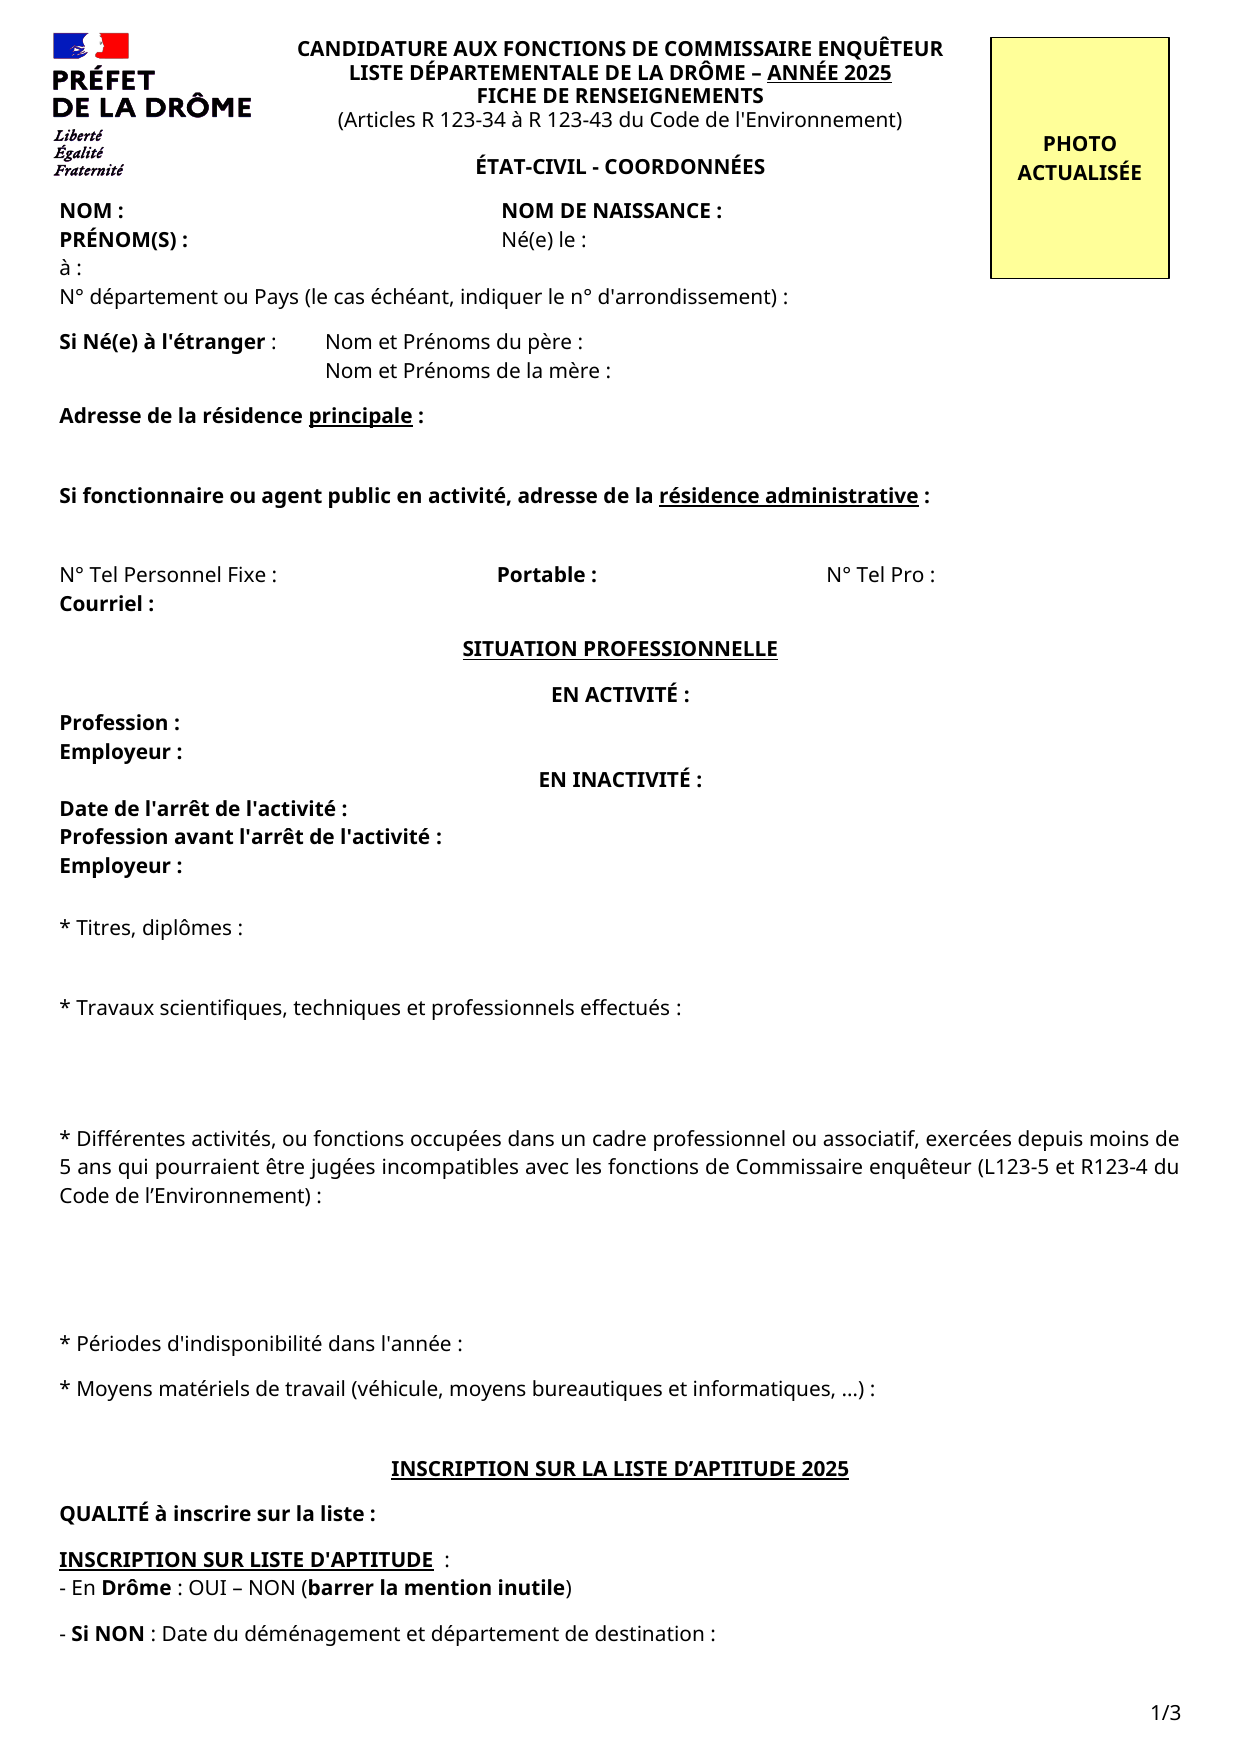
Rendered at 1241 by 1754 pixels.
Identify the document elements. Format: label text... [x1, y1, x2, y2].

text Profession : [59, 708, 1181, 737]
text ÉTAT-CIVIL - COORDONNÉES [59, 156, 990, 179]
text Employeur : [59, 851, 1181, 879]
text - En Drôme : OUI – NON (barrer la mention inutile) [59, 1573, 1181, 1602]
text * Travaux scientifiques, techniques et professionnels effectués : [59, 993, 1181, 1021]
text Adresse de la résidence principale : [59, 401, 1181, 430]
text Si fonctionnaire ou agent public en activité, adresse de la résidence administrative : [59, 481, 1181, 509]
text INSCRIPTION SUR LISTE D'APTITUDE : [59, 1545, 1181, 1573]
text à : [59, 253, 1181, 282]
text * Différentes activités, ou fonctions occupées dans un cadre professionnel ou associatif, exercées depuis moins de 5 ans qui pourraient être jugées incompatibles avec les fonctions de Commissaire enquêteur (L123-5 et R123-4 du Code de l’Environnement) : [59, 1124, 1181, 1209]
text FICHE DE RENSEIGNEMENTS [59, 85, 990, 108]
text N° département ou Pays (le cas échéant, indiquer le n° d'arrondissement) : [59, 282, 1181, 310]
text Date de l'arrêt de l'activité : [59, 794, 1181, 822]
text NOM : NOM DE NAISSANCE : [59, 196, 990, 225]
text Profession avant l'arrêt de l'activité : [59, 822, 1181, 851]
text EN ACTIVITÉ : [59, 680, 1181, 708]
text N° Tel Personnel Fixe : Portable : N° Tel Pro : [59, 561, 1181, 589]
text LISTE DÉPARTEMENTALE DE LA DRÔME – ANNÉE 2025 [59, 61, 990, 85]
text QUALITÉ à inscrire sur la liste : [59, 1499, 1181, 1528]
text CANDIDATURE AUX FONCTIONS DE COMMISSAIRE ENQUÊTEUR [59, 37, 990, 61]
text Si Né(e) à l'étranger : Nom et Prénoms du père : [59, 327, 1181, 356]
text INSCRIPTION SUR LA LISTE D’APTITUDE 2025 [59, 1454, 1181, 1482]
text (Articles R 123-34 à R 123-43 du Code de l'Environnement) [59, 108, 990, 132]
text SITUATION PROFESSIONNELLE [59, 634, 1181, 663]
text - Si NON : Date du déménagement et département de destination : [59, 1619, 1181, 1647]
text * Moyens matériels de travail (véhicule, moyens bureautiques et informatiques, …) : [59, 1374, 1181, 1403]
text Nom et Prénoms de la mère : [59, 356, 1181, 384]
text * Titres, diplômes : [59, 913, 1181, 942]
text * Périodes d'indisponibilité dans l'année : [59, 1329, 1181, 1357]
text PRÉNOM(S) : Né(e) le : [59, 225, 990, 253]
text Courriel : [59, 589, 1181, 617]
text EN INACTIVITÉ : [59, 765, 1181, 794]
text Employeur : [59, 737, 1181, 765]
